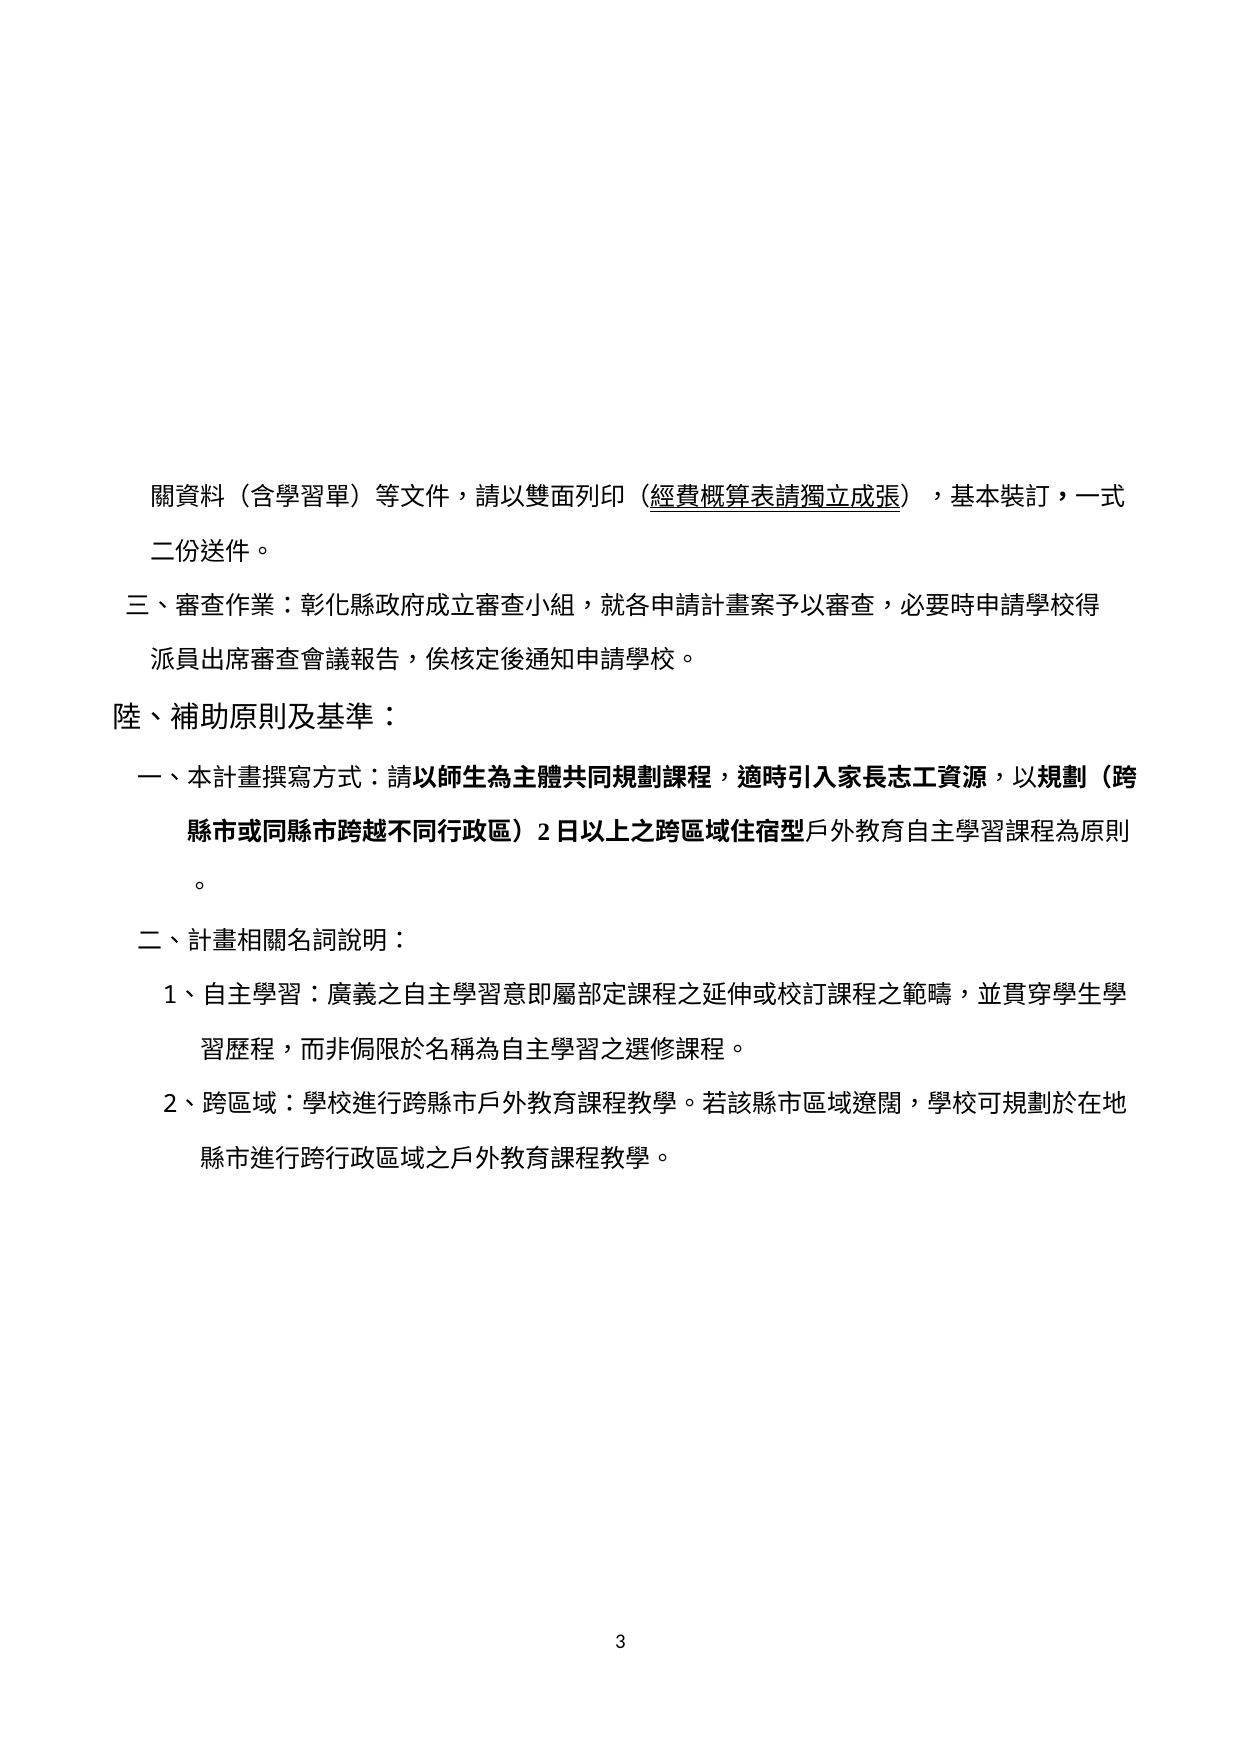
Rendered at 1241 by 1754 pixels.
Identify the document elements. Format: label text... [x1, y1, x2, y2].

text 三、審查作業：彰化縣政府成立審查小組，就各申請計畫案予以審查，必要時申請學校得 [125, 585, 1128, 622]
text 。 [125, 866, 1138, 902]
text 派員出席審查會議報告，俟核定後通知申請學校。 [112, 640, 1128, 676]
text 縣市或同縣市跨越不同行政區）2日以上之跨區域住宿型戶外教育自主學習課程為原則 [125, 812, 1138, 848]
text 一、本計畫撰寫方式：請以師生為主體共同規劃課程，適時引入家長志工資源，以規劃（跨 [125, 757, 1138, 794]
text 關資料（含學習單）等文件，請以雙面列印（經費概算表請獨立成張），基本裝訂，一式二份送件。 [150, 477, 1128, 567]
text 二、計畫相關名詞說明： [112, 921, 1128, 957]
text 2、跨區域：學校進行跨縣市戶外教育課程教學。若該縣市區域遼闊，學校可規劃於在地 [112, 1084, 1138, 1120]
text 陸、補助原則及基準： [112, 694, 1128, 736]
text 1、自主學習：廣義之自主學習意即屬部定課程之延伸或校訂課程之範疇，並貫穿學生學習歷程，而非侷限於名稱為自主學習之選修課程。 [162, 975, 1138, 1066]
text 縣市進行跨行政區域之戶外教育課程教學。 [112, 1138, 1138, 1174]
